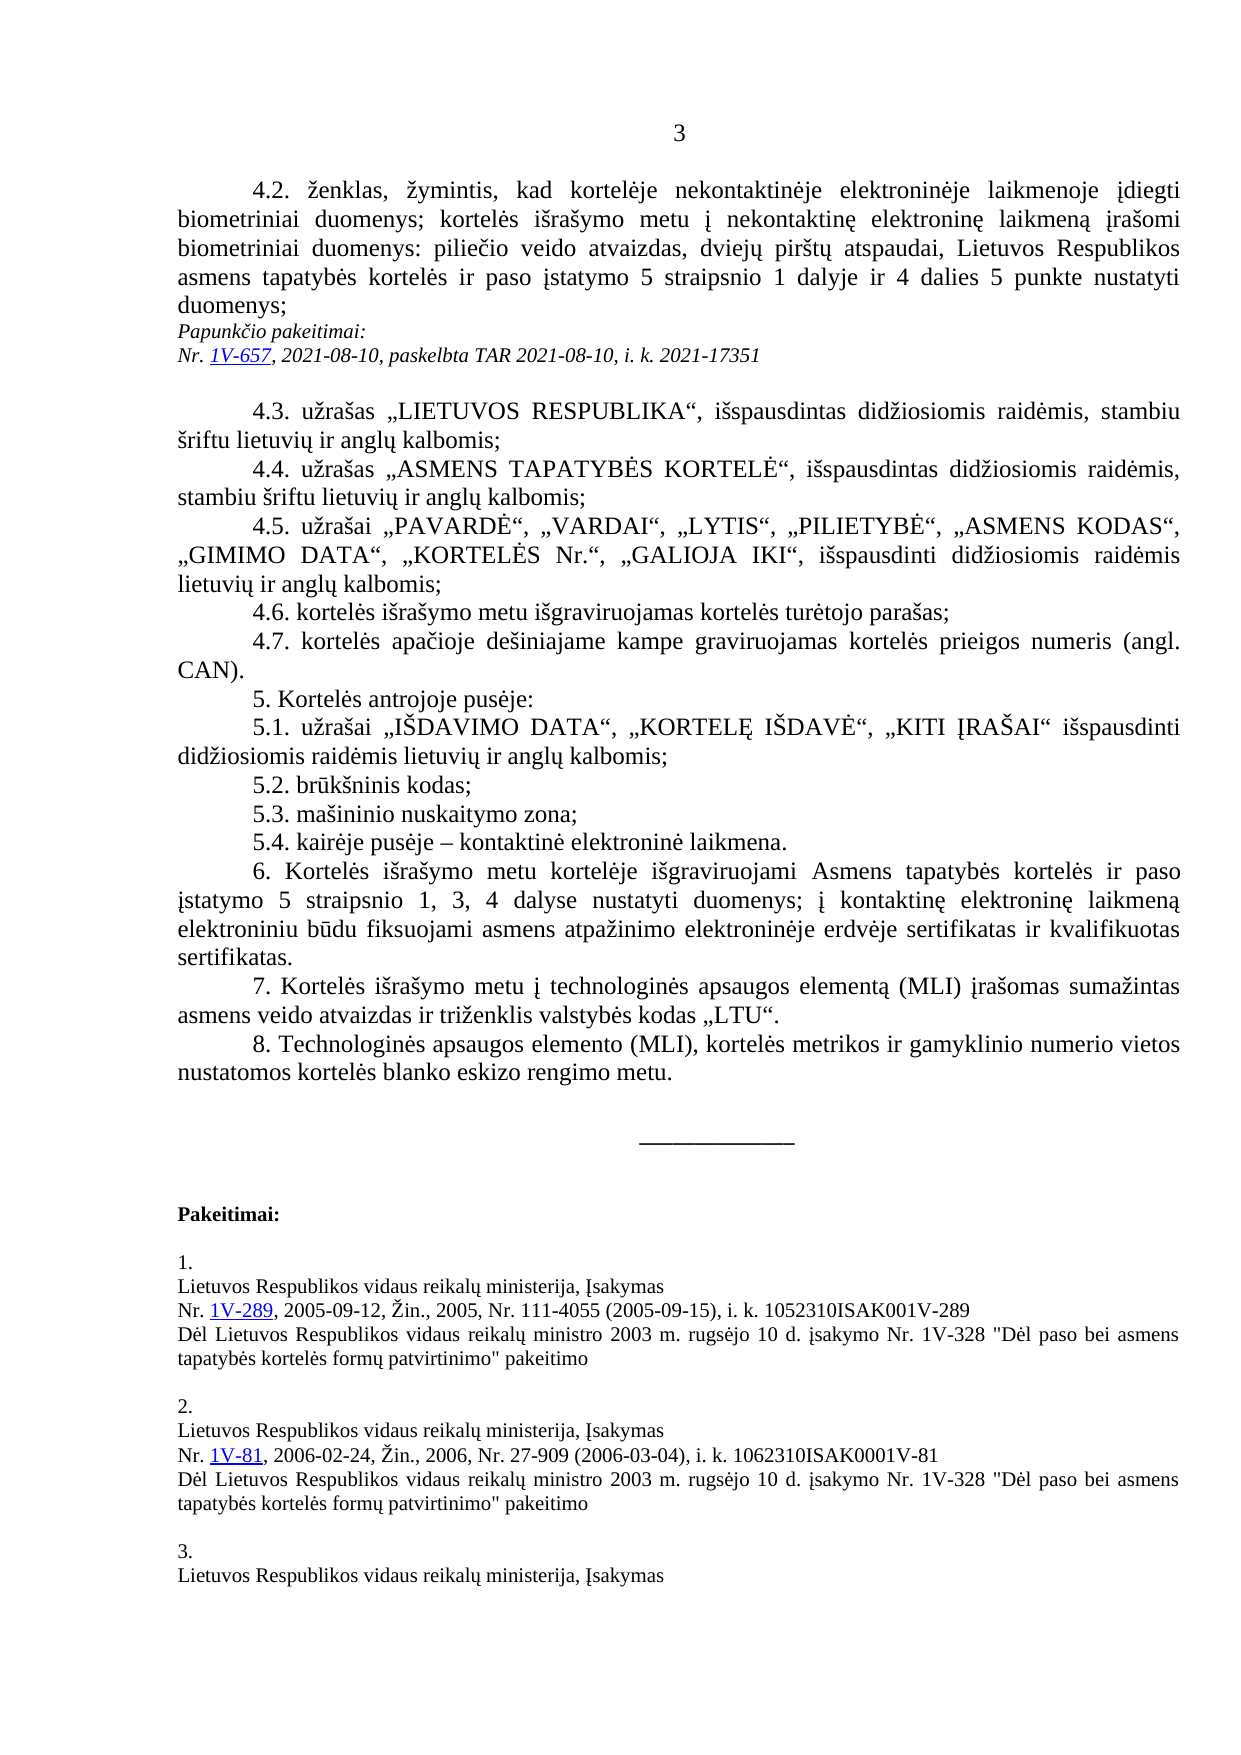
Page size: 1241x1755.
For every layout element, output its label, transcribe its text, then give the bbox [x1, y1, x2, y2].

text 1. [177, 1250, 1181, 1274]
text Dėl Lietuvos Respublikos vidaus reikalų ministro 2003 m. rugsėjo 10 d. įsakymo Nr. 1V-328 "Dėl paso bei asmens tapatybės kortelės formų patvirtinimo" pakeitimo [177, 1467, 1181, 1515]
text Dėl Lietuvos Respublikos vidaus reikalų ministro 2003 m. rugsėjo 10 d. įsakymo Nr. 1V-328 "Dėl paso bei asmens tapatybės kortelės formų patvirtinimo" pakeitimo [177, 1322, 1181, 1370]
text 3. [177, 1539, 1181, 1563]
text 4.4. užrašas „ASMENS TAPATYBĖS KORTELĖ“, išspausdintas didžiosiomis raidėmis, stambiu šriftu lietuvių ir anglų kalbomis; [177, 454, 1181, 511]
text Lietuvos Respublikos vidaus reikalų ministerija, Įsakymas [177, 1274, 1181, 1298]
text 7. Kortelės išrašymo metu į technologinės apsaugos elementą (MLI) įrašomas sumažintas asmens veido atvaizdas ir triženklis valstybės kodas „LTU“. [177, 971, 1181, 1029]
text Nr. 1V-657, 2021-08-10, paskelbta TAR 2021-08-10, i. k. 2021-17351 [177, 343, 1181, 367]
text 4.5. užrašai „PAVARDĖ“, „VARDAI“, „LYTIS“, „PILIETYBĖ“, „ASMENS KODAS“, „GIMIMO DATA“, „KORTELĖS Nr.“, „GALIOJA IKI“, išspausdinti didžiosiomis raidėmis lietuvių ir anglų kalbomis; [177, 511, 1181, 597]
text 8. Technologinės apsaugos elemento (MLI), kortelės metrikos ir gamyklinio numerio vietos nustatomos kortelės blanko eskizo rengimo metu. [177, 1029, 1181, 1086]
text Lietuvos Respublikos vidaus reikalų ministerija, Įsakymas [177, 1418, 1181, 1442]
text 4.3. užrašas „LIETUVOS RESPUBLIKA“, išspausdintas didžiosiomis raidėmis, stambiu šriftu lietuvių ir anglų kalbomis; [177, 396, 1181, 454]
text ______________ [177, 1115, 1181, 1149]
text 5. Kortelės antrojoje pusėje: [177, 684, 1181, 712]
text 6. Kortelės išrašymo metu kortelėje išgraviruojami Asmens tapatybės kortelės ir paso įstatymo 5 straipsnio 1, 3, 4 dalyse nustatyti duomenys; į kontaktinę elektroninę laikmeną elektroniniu būdu fiksuojami asmens atpažinimo elektroninėje erdvėje sertifikatas ir kvalifikuotas sertifikatas. [177, 856, 1181, 971]
text 4.2. ženklas, žymintis, kad kortelėje nekontaktinėje elektroninėje laikmenoje įdiegti biometriniai duomenys; kortelės išrašymo metu į nekontaktinę elektroninę laikmeną įrašomi biometriniai duomenys: piliečio veido atvaizdas, dviejų pirštų atspaudai, Lietuvos Respublikos asmens tapatybės kortelės ir paso įstatymo 5 straipsnio 1 dalyje ir 4 dalies 5 punkte nustatyti duomenys; [177, 176, 1181, 319]
text 5.1. užrašai „IŠDAVIMO DATA“, „KORTELĘ IŠDAVĖ“, „KITI ĮRAŠAI“ išspausdinti didžiosiomis raidėmis lietuvių ir anglų kalbomis; [177, 712, 1181, 770]
text 2. [177, 1394, 1181, 1418]
text 5.4. kairėje pusėje – kontaktinė elektroninė laikmena. [177, 827, 1181, 856]
text 5.3. mašininio nuskaitymo zona; [177, 799, 1181, 827]
text Nr. 1V-289, 2005-09-12, Žin., 2005, Nr. 111-4055 (2005-09-15), i. k. 1052310ISAK001V-289 [177, 1298, 1181, 1322]
text 4.6. kortelės išrašymo metu išgraviruojamas kortelės turėtojo parašas; [177, 597, 1181, 626]
text 4.7. kortelės apačioje dešiniajame kampe graviruojamas kortelės prieigos numeris (angl. CAN). [177, 626, 1181, 684]
text Pakeitimai: [177, 1202, 1181, 1226]
text Papunkčio pakeitimai: [177, 319, 1181, 343]
text 5.2. brūkšninis kodas; [177, 770, 1181, 799]
text Nr. 1V-81, 2006-02-24, Žin., 2006, Nr. 27-909 (2006-03-04), i. k. 1062310ISAK0001V-81 [177, 1442, 1181, 1467]
text Lietuvos Respublikos vidaus reikalų ministerija, Įsakymas [177, 1563, 1181, 1587]
